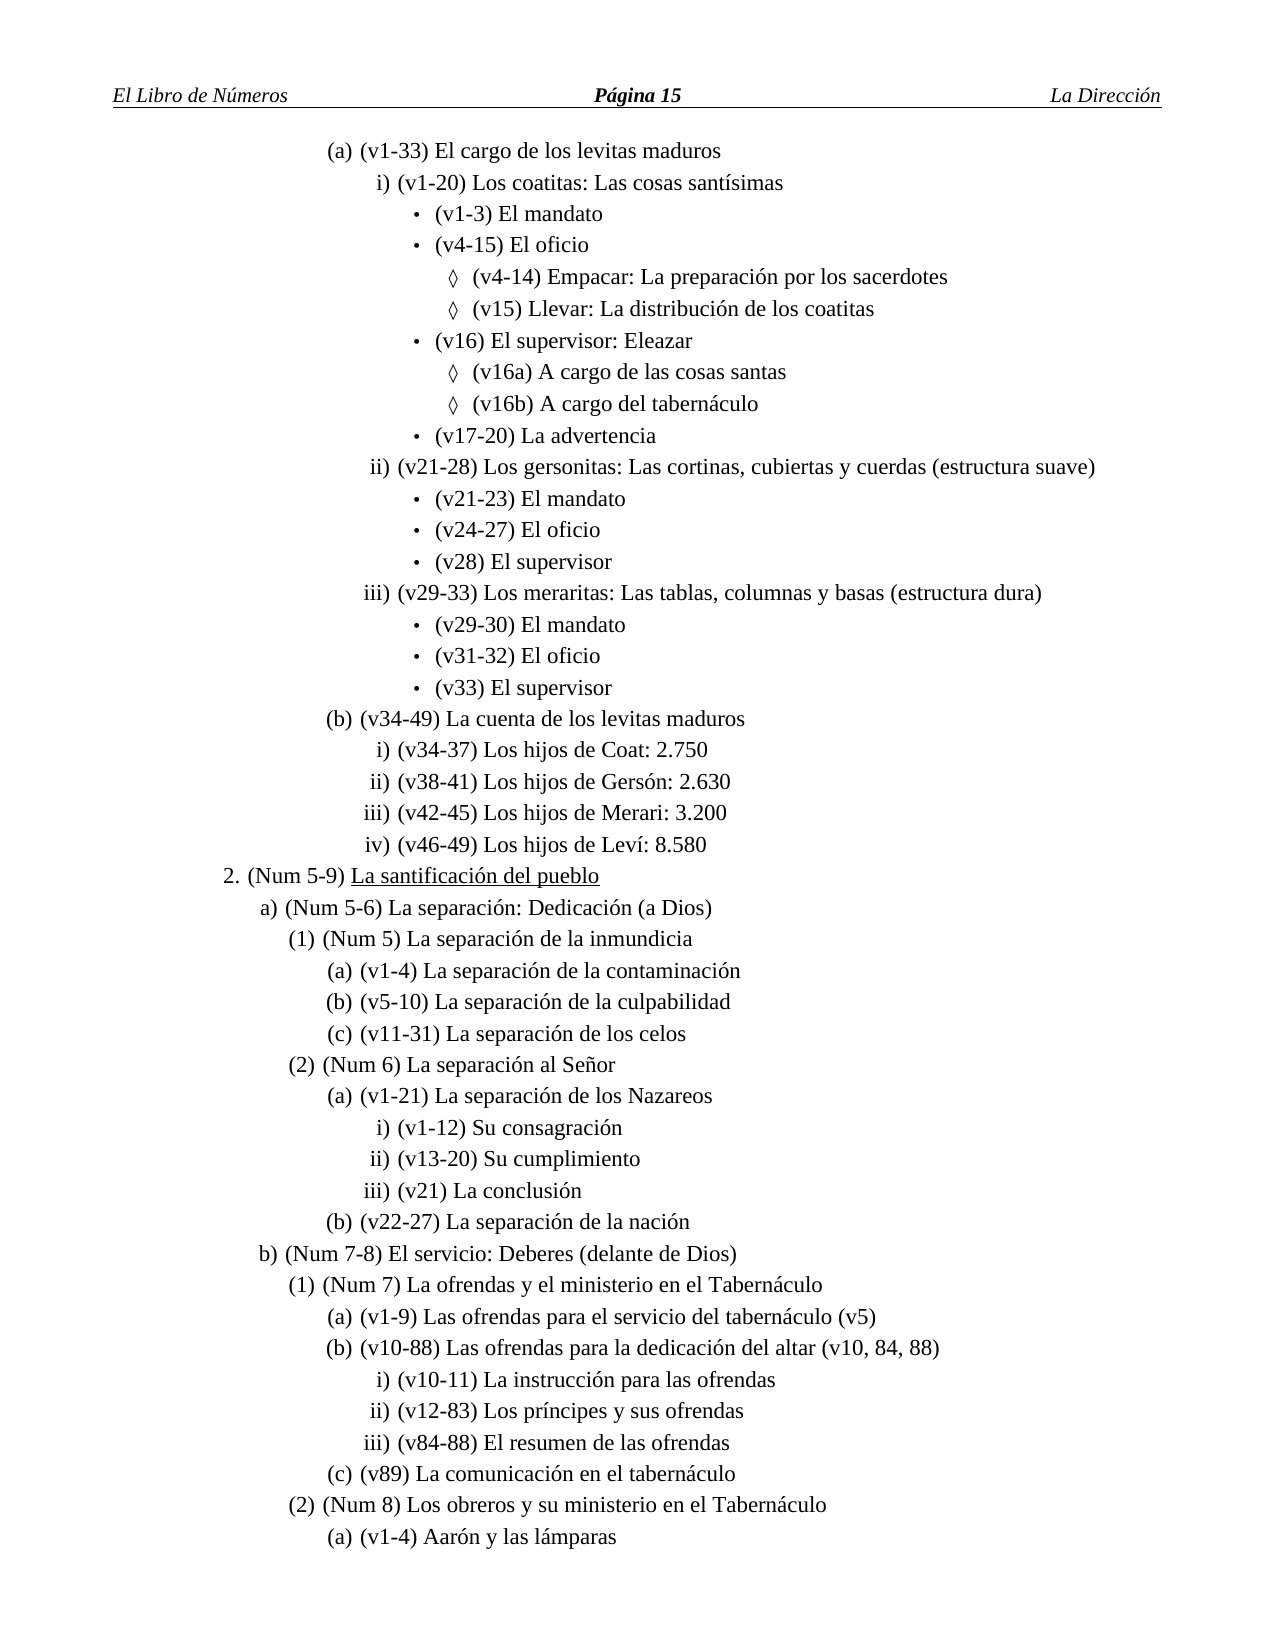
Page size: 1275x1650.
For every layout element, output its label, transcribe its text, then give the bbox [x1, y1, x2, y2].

list (v17-20) La advertencia [375, 423, 1162, 448]
list (Num 7) La ofrendas y el ministerio en el Tabernáculo [262, 1272, 1162, 1298]
list (Num 6) La separación al Señor [262, 1052, 1162, 1077]
list (v21-28) Los gersonitas: Las cortinas, cubiertas y cuerdas (estructura suave) [337, 454, 1162, 480]
list (v10-11) La instrucción para las ofrendas [337, 1367, 1162, 1392]
list (v84-88) El resumen de las ofrendas [337, 1429, 1162, 1455]
list (v33) El supervisor [375, 674, 1162, 700]
list (v1-33) El cargo de los levitas maduros [300, 138, 1162, 163]
list (v31-32) El oficio [375, 643, 1162, 668]
list (Num 5) La separación de la inmundicia [262, 926, 1162, 952]
list (v15) Llevar: La distribución de los coatitas [412, 296, 1162, 322]
list (v1-4) La separación de la contaminación [300, 958, 1162, 983]
list (v29-33) Los meraritas: Las tablas, columnas y basas (estructura dura) [337, 580, 1162, 606]
list (v24-27) El oficio [375, 517, 1162, 543]
list (v5-10) La separación de la culpabilidad [300, 989, 1162, 1014]
list (v21-23) El mandato [375, 486, 1162, 511]
list (v4-14) Empacar: La preparación por los sacerdotes [412, 264, 1162, 290]
list (v34-49) La cuenta de los levitas maduros [300, 706, 1162, 731]
list (v1-21) La separación de los Nazareos [300, 1083, 1162, 1109]
list (v89) La comunicación en el tabernáculo [300, 1461, 1162, 1486]
list (v1-3) El mandato [375, 201, 1162, 226]
list (v12-83) Los príncipes y sus ofrendas [337, 1398, 1162, 1423]
list (v10-88) Las ofrendas para la dedicación del altar (v10, 84, 88) [300, 1335, 1162, 1361]
list (v11-31) La separación de los celos [300, 1021, 1162, 1046]
list (v28) El supervisor [375, 549, 1162, 574]
list (v1-12) Su consagración [337, 1115, 1162, 1140]
list (v13-20) Su cumplimiento [337, 1146, 1162, 1172]
list (v22-27) La separación de la nación [300, 1209, 1162, 1235]
list (Num 5-9) La santificación del pueblo [187, 863, 1162, 889]
list (Num 8) Los obreros y su ministerio en el Tabernáculo [262, 1492, 1162, 1518]
list (Num 7-8) El servicio: Deberes (delante de Dios) [225, 1241, 1162, 1266]
list (v16) El supervisor: Eleazar [375, 328, 1162, 353]
list (v38-41) Los hijos de Gersón: 2.630 [337, 769, 1162, 794]
list (v21) La conclusión [337, 1178, 1162, 1203]
list (v46-49) Los hijos de Leví: 8.580 [337, 832, 1162, 857]
list (v1-9) Las ofrendas para el servicio del tabernáculo (v5) [300, 1304, 1162, 1329]
list (v4-15) El oficio [375, 232, 1162, 258]
list (v34-37) Los hijos de Coat: 2.750 [337, 737, 1162, 763]
list (Num 5-6) La separación: Dedicación (a Dios) [225, 895, 1162, 920]
list (v42-45) Los hijos de Merari: 3.200 [337, 800, 1162, 826]
list (v29-30) El mandato [375, 612, 1162, 637]
list (v16b) A cargo del tabernáculo [412, 391, 1162, 417]
list (v1-20) Los coatitas: Las cosas santísimas [337, 169, 1162, 195]
list (v16a) A cargo de las cosas santas [412, 359, 1162, 385]
list (v1-4) Aarón y las lámparas [300, 1524, 1162, 1549]
